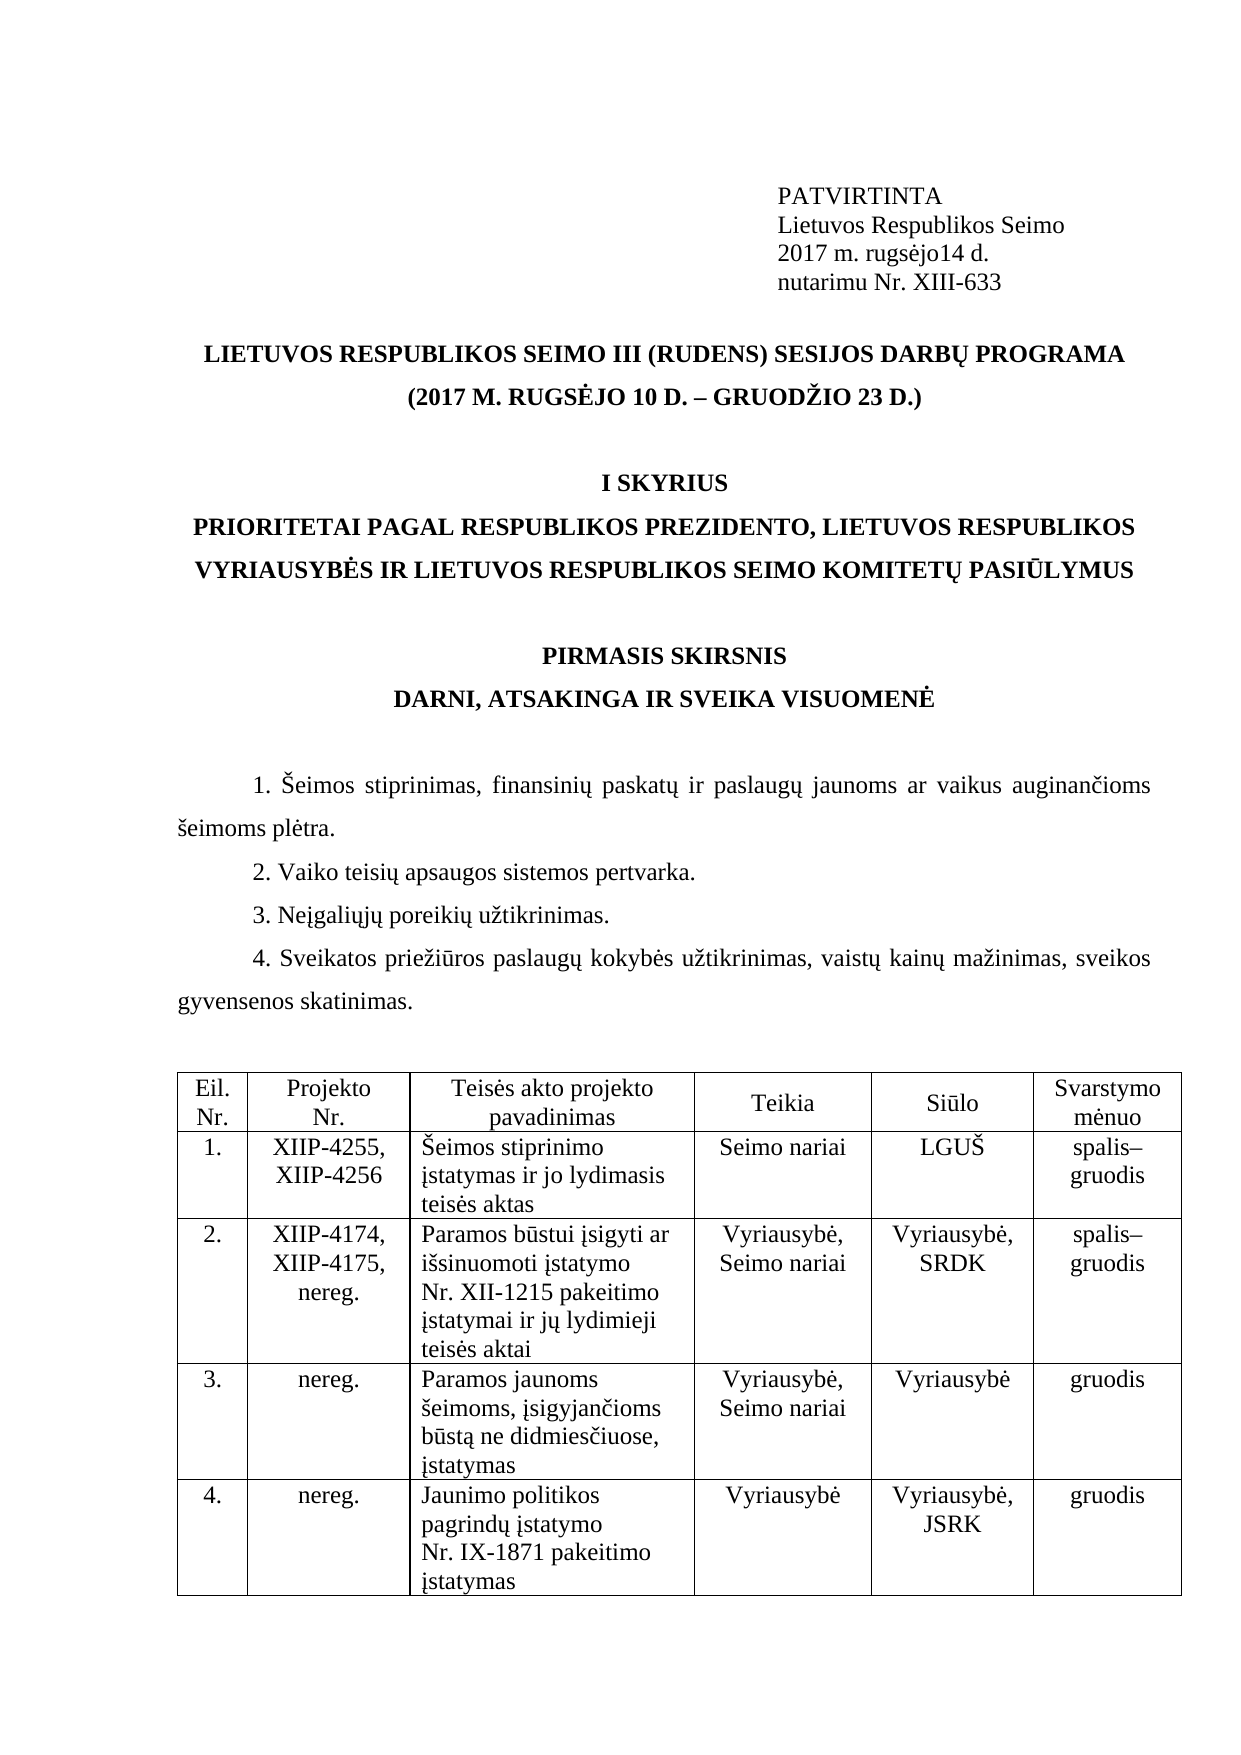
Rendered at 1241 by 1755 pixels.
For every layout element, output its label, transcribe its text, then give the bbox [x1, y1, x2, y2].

table_header Teikia [695, 1073, 871, 1131]
table_header Projekto Nr. [248, 1073, 409, 1131]
table_cell Vyriausybė, SRDK [872, 1219, 1033, 1363]
table_cell spalis– gruodis [1034, 1219, 1181, 1363]
table_cell gruodis [1034, 1480, 1181, 1595]
table_header Svarstymo mėnuo [1034, 1073, 1181, 1131]
table_cell nereg. [248, 1480, 409, 1595]
table_cell gruodis [1034, 1364, 1181, 1479]
text 4. Sveikatos priežiūros paslaugų kokybės užtikrinimas, vaistų kainų mažinimas, sveikos gyvensenos skatinimas. [177, 943, 1152, 1015]
table_cell Šeimos stiprinimo įstatymas ir jo lydimasis teisės aktas [411, 1132, 694, 1218]
text Lietuvos Respublikos Seimo [177, 210, 1152, 238]
table_cell Vyriausybė, Seimo nariai [695, 1219, 871, 1363]
text PIRMASIS SKIRSNIS [177, 641, 1152, 670]
text PRIORITETAI PAGAL RESPUBLIKOS PREZIDENTO, LIETUVOS RESPUBLIKOS VYRIAUSYBĖS IR LIETUVOS RESPUBLIKOS SEIMO KOMITETŲ PASIŪLYMUS [177, 512, 1152, 583]
table_cell Paramos jaunoms šeimoms, įsigyjančioms būstą ne didmiesčiuose, įstatymas [411, 1364, 694, 1479]
table_cell spalis– gruodis [1034, 1132, 1181, 1218]
table_cell Vyriausybė [872, 1364, 1033, 1479]
table_cell 2. [178, 1219, 247, 1363]
text 1. Šeimos stiprinimas, finansinių paskatų ir paslaugų jaunoms ar vaikus auginančioms šeimoms plėtra. [177, 770, 1152, 842]
table_cell Seimo nariai [695, 1132, 871, 1218]
text PATVIRTINTA [177, 181, 1152, 210]
table_cell nereg. [248, 1364, 409, 1479]
text I SKYRIUS [177, 468, 1152, 497]
text 2017 m. rugsėjo14 d. [177, 238, 1152, 267]
table_cell XIIP-4174, XIIP-4175, nereg. [248, 1219, 409, 1363]
text (2017 M. RUGSĖJO 10 D. – GRUODŽIO 23 D.) [177, 382, 1152, 411]
text 2. Vaiko teisių apsaugos sistemos pertvarka. [177, 857, 1152, 885]
table_cell Vyriausybė, JSRK [872, 1480, 1033, 1595]
text 3. Neįgaliųjų poreikių užtikrinimas. [177, 900, 1152, 928]
table_cell LGUŠ [872, 1132, 1033, 1218]
table_cell 3. [178, 1364, 247, 1479]
table_cell Jaunimo politikos pagrindų įstatymo Nr. IX-1871 pakeitimo įstatymas [411, 1480, 694, 1595]
table_cell 4. [178, 1480, 247, 1595]
text nutarimu Nr. XIII-633 [177, 267, 1152, 296]
text LIETUVOS RESPUBLIKOS SEIMO III (RUDENS) SESIJOS DARBŲ PROGRAMA [177, 339, 1152, 368]
table_header Teisės akto projekto pavadinimas [411, 1073, 694, 1131]
table_cell Paramos būstui įsigyti ar išsinuomoti įstatymo Nr. XII-1215 pakeitimo įstatymai ir jų lydimieji teisės aktai [411, 1219, 694, 1363]
table_header Siūlo [872, 1073, 1033, 1131]
table_cell Vyriausybė [695, 1480, 871, 1595]
table_cell Vyriausybė, Seimo nariai [695, 1364, 871, 1479]
table_cell XIIP-4255, XIIP-4256 [248, 1132, 409, 1218]
text DARNI, ATSAKINGA IR SVEIKA VISUOMENĖ [177, 684, 1152, 713]
table_cell 1. [178, 1132, 247, 1218]
table_header Eil. Nr. [178, 1073, 247, 1131]
